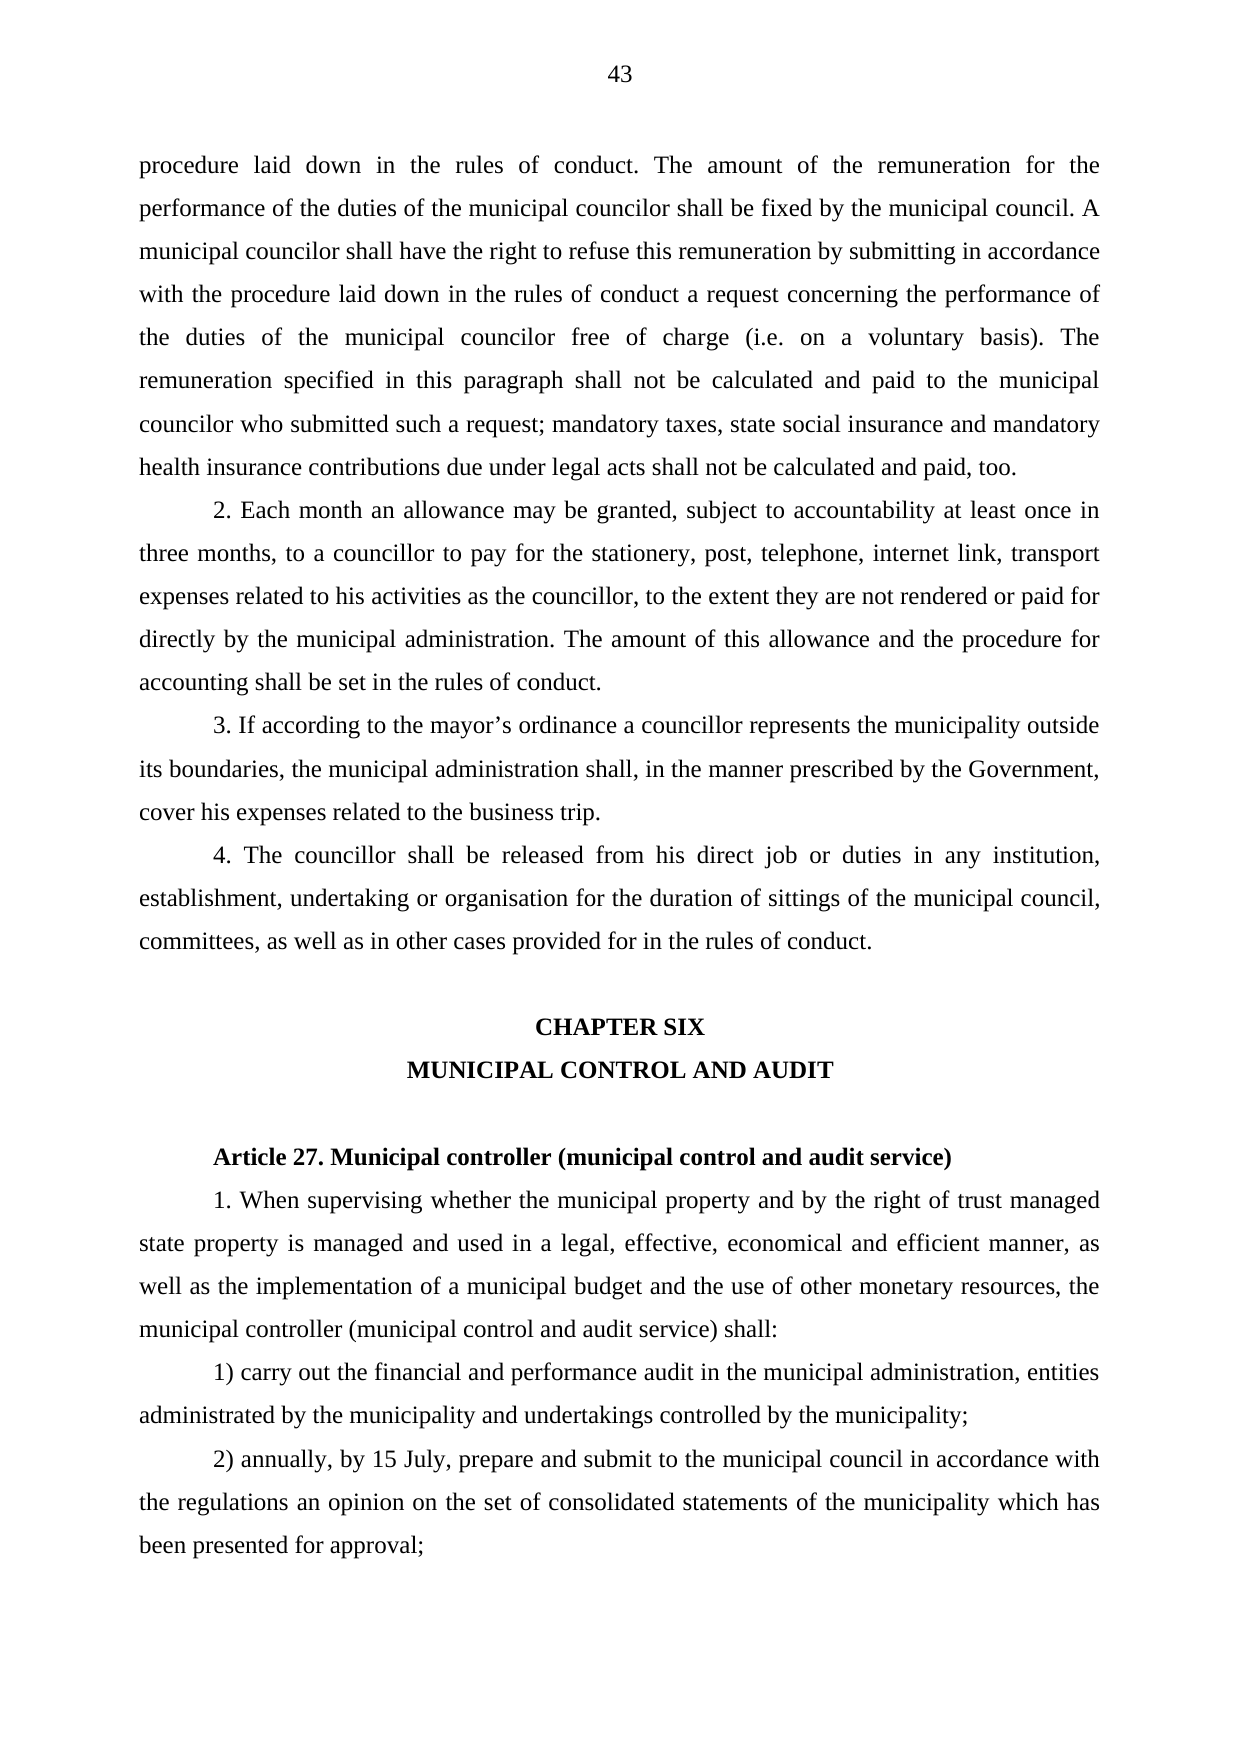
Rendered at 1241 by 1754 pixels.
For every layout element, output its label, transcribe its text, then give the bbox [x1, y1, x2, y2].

text 1. When supervising whether the municipal property and by the right of trust managed state property is managed and used in a legal, effective, economical and efficient manner, as well as the implementation of a municipal budget and the use of other monetary resources, the municipal controller (municipal control and audit service) shall: [139, 1185, 1101, 1343]
text Article 27. Municipal controller (municipal control and audit service) [139, 1142, 1101, 1171]
text 2) annually, by 15 July, prepare and submit to the municipal council in accordance with the regulations an opinion on the set of consolidated statements of the municipality which has been presented for approval; [139, 1444, 1101, 1559]
text CHAPTER SIX [139, 1012, 1101, 1041]
text 3. If according to the mayor’s ordinance a councillor represents the municipality outside its boundaries, the municipal administration shall, in the manner prescribed by the Government, cover his expenses related to the business trip. [139, 711, 1101, 826]
text 2. Each month an allowance may be granted, subject to accountability at least once in three months, to a councillor to pay for the stationery, post, telephone, internet link, transport expenses related to his activities as the councillor, to the extent they are not rendered or paid for directly by the municipal administration. The amount of this allowance and the procedure for accounting shall be set in the rules of conduct. [139, 495, 1101, 696]
text MUNICIPAL CONTROL AND AUDIT [139, 1056, 1101, 1084]
text procedure laid down in the rules of conduct. The amount of the remuneration for the performance of the duties of the municipal councilor shall be fixed by the municipal council. A municipal councilor shall have the right to refuse this remuneration by submitting in accordance with the procedure laid down in the rules of conduct a request concerning the performance of the duties of the municipal councilor free of charge (i.e. on a voluntary basis). The remuneration specified in this paragraph shall not be calculated and paid to the municipal councilor who submitted such a request; mandatory taxes, state social insurance and mandatory health insurance contributions due under legal acts shall not be calculated and paid, too. [139, 150, 1101, 481]
text 4. The councillor shall be released from his direct job or duties in any institution, establishment, undertaking or organisation for the duration of sittings of the municipal council, committees, as well as in other cases provided for in the rules of conduct. [139, 840, 1101, 955]
text 1) carry out the financial and performance audit in the municipal administration, entities administrated by the municipality and undertakings controlled by the municipality; [139, 1357, 1101, 1429]
